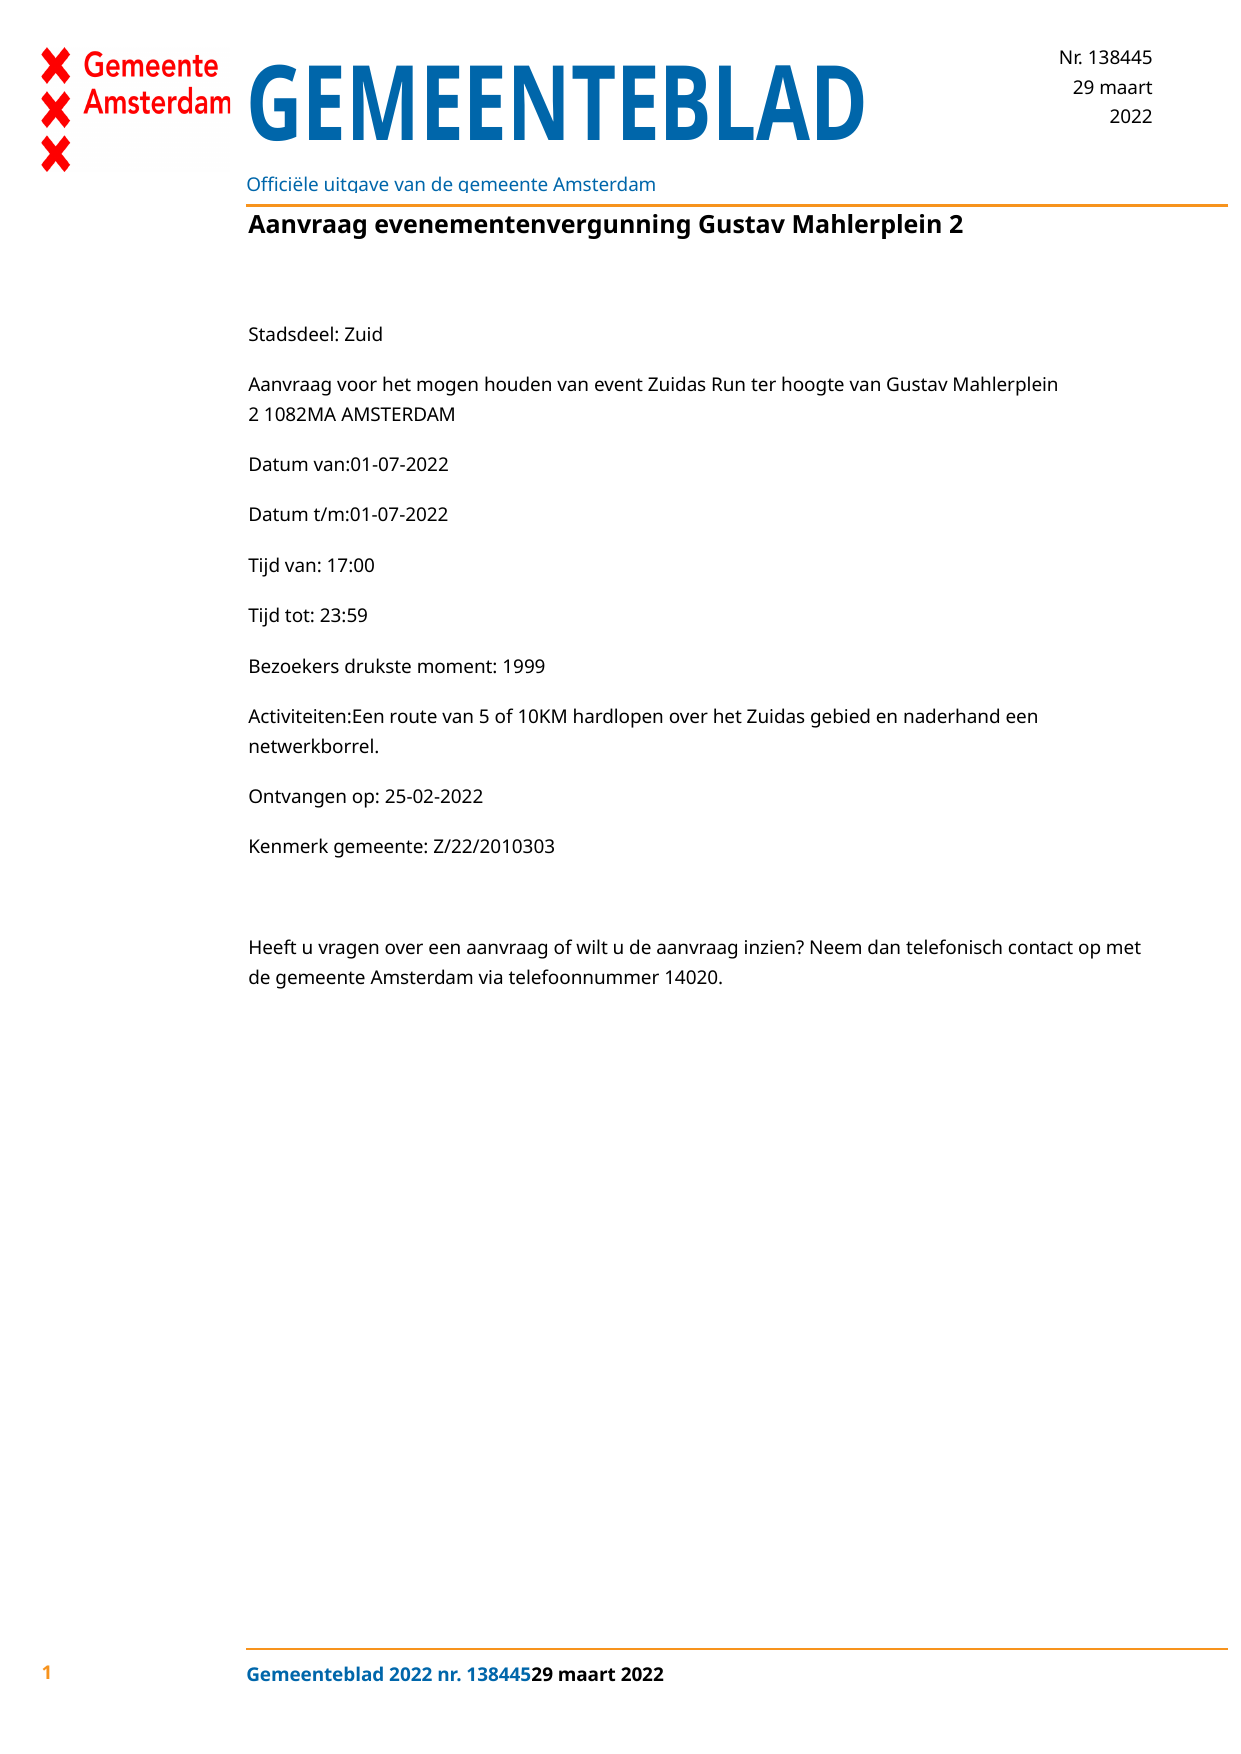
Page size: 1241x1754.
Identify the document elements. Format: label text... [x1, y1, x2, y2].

text Datum t/m:01-07-2022 [248, 502, 1152, 527]
text Tijd tot: 23:59 [248, 602, 1152, 628]
text Aanvraag evenementenvergunning Gustav Mahlerplein 2 [248, 207, 1152, 241]
text Ontvangen op: 25-02-2022 [248, 783, 1152, 809]
text Datum van:01-07-2022 [248, 451, 1152, 477]
text Aanvraag voor het mogen houden van event Zuidas Run ter hoogte van Gustav Mahlerplein 2 1082MA AMSTERDAM [248, 371, 1152, 426]
text Bezoekers drukste moment: 1999 [248, 653, 1152, 678]
text Heeft u vragen over een aanvraag of wilt u de aanvraag inzien? Neem dan telefonisch contact op met de gemeente Amsterdam via telefoonnummer 14020. [248, 934, 1152, 990]
picture [41, 47, 231, 172]
text Activiteiten:Een route van 5 of 10KM hardlopen over het Zuidas gebied en naderhand een netwerkborrel. [248, 703, 1152, 758]
text Kenmerk gemeente: Z/22/2010303 [248, 834, 1152, 859]
text Tijd van: 17:00 [248, 552, 1152, 578]
text Stadsdeel: Zuid [248, 321, 1152, 346]
